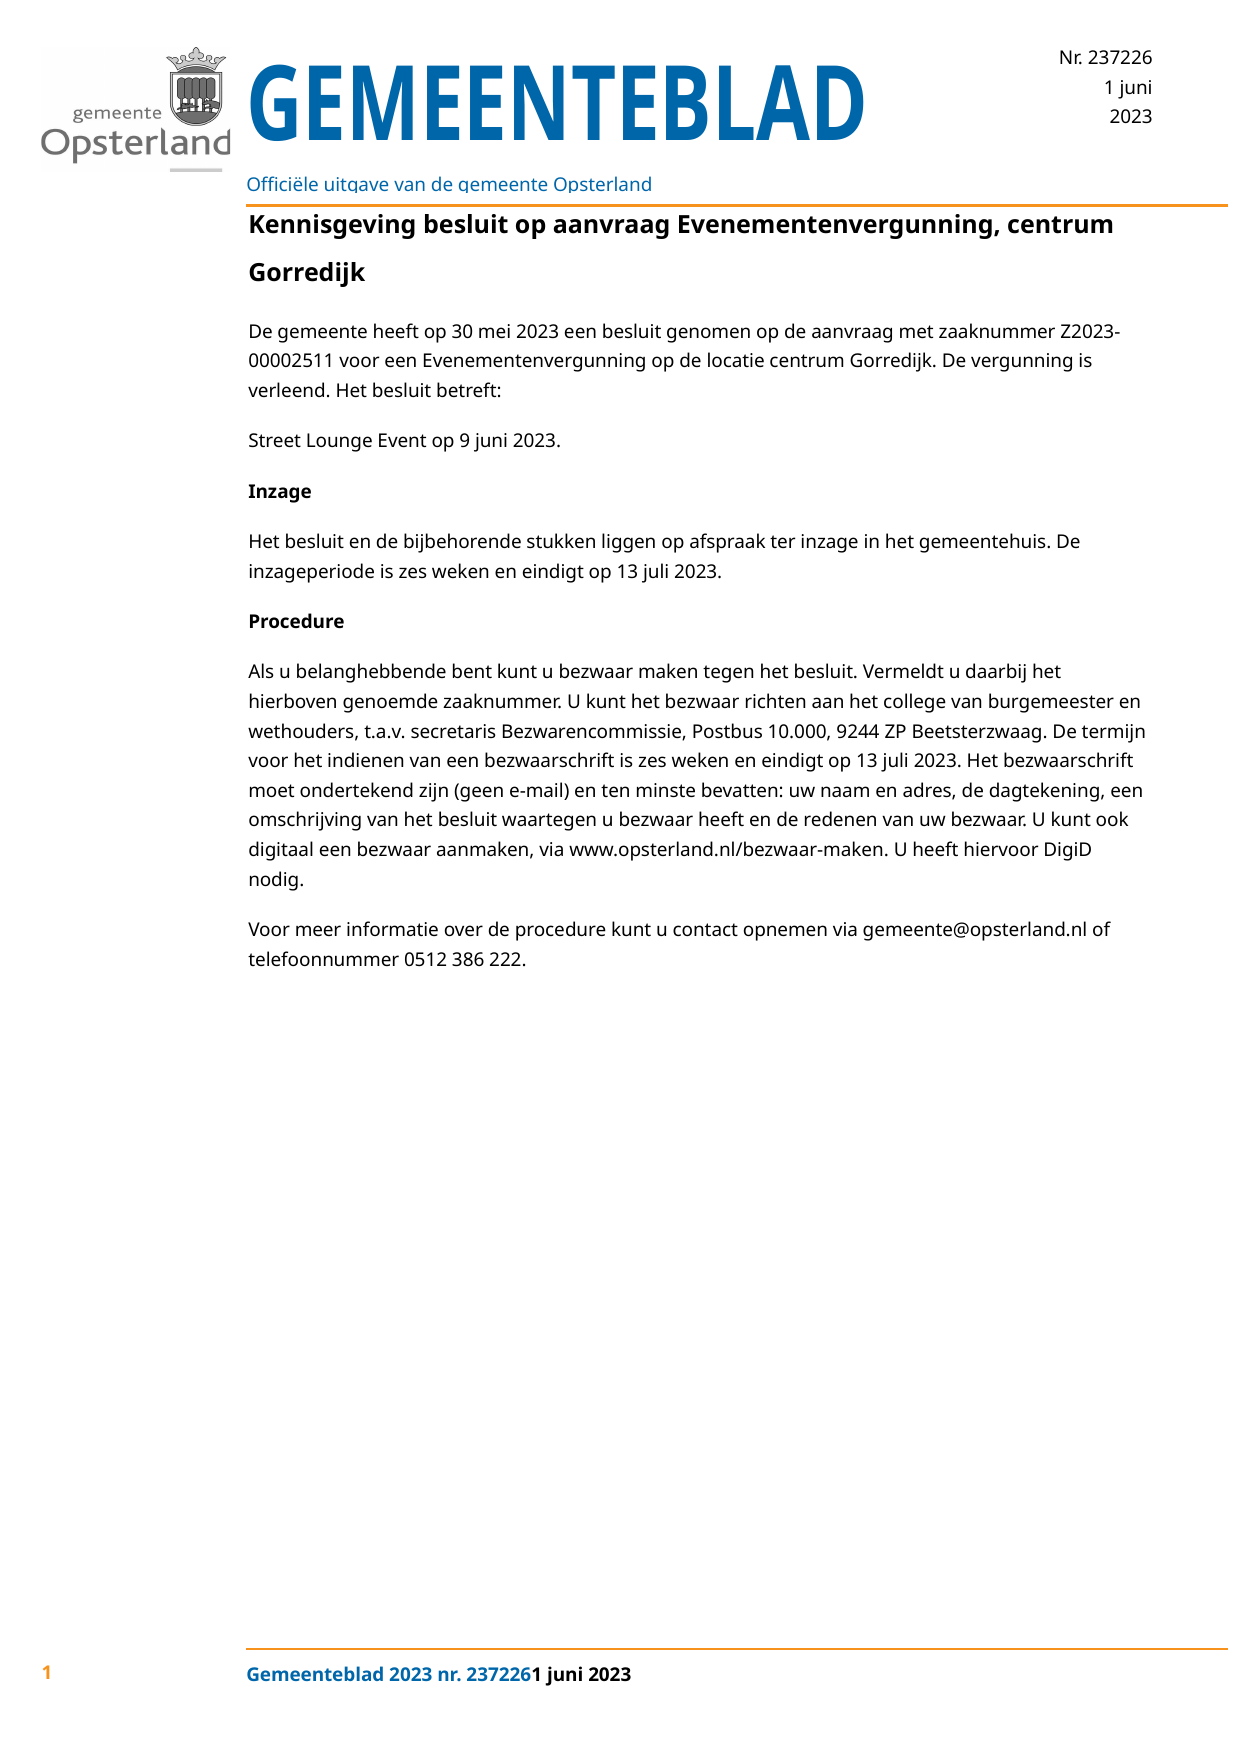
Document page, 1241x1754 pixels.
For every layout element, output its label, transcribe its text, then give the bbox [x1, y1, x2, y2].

text Kennisgeving besluit op aanvraag Evenementenvergunning, centrum Gorredijk [248, 207, 1152, 288]
text De gemeente heeft op 30 mei 2023 een besluit genomen op de aanvraag met zaaknummer Z2023-00002511 voor een Evenementenvergunning op de locatie centrum Gorredijk. De vergunning is verleend. Het besluit betreft: [248, 318, 1152, 403]
text Voor meer informatie over de procedure kunt u contact opnemen via gemeente@opsterland.nl of telefoonnummer 0512 386 222. [248, 916, 1152, 972]
picture [41, 47, 231, 172]
text Het besluit en de bijbehorende stukken liggen op afspraak ter inzage in het gemeentehuis. De inzageperiode is zes weken en eindigt op 13 juli 2023. [248, 528, 1152, 584]
text Procedure [248, 608, 1152, 634]
text Street Lounge Event op 9 juni 2023. [248, 427, 1152, 453]
text Inzage [248, 478, 1152, 504]
text Als u belanghebbende bent kunt u bezwaar maken tegen het besluit. Vermeldt u daarbij het hierboven genoemde zaaknummer. U kunt het bezwaar richten aan het college van burgemeester en wethouders, t.a.v. secretaris Bezwarencommissie, Postbus 10.000, 9244 ZP Beetsterzwaag. De termijn voor het indienen van een bezwaarschrift is zes weken en eindigt op 13 juli 2023. Het bezwaarschrift moet ondertekend zijn (geen e-mail) en ten minste bevatten: uw naam en adres, de dagtekening, een omschrijving van het besluit waartegen u bezwaar heeft en de redenen van uw bezwaar. U kunt ook digitaal een bezwaar aanmaken, via www.opsterland.nl/bezwaar-maken. U heeft hiervoor DigiD nodig. [248, 659, 1152, 892]
